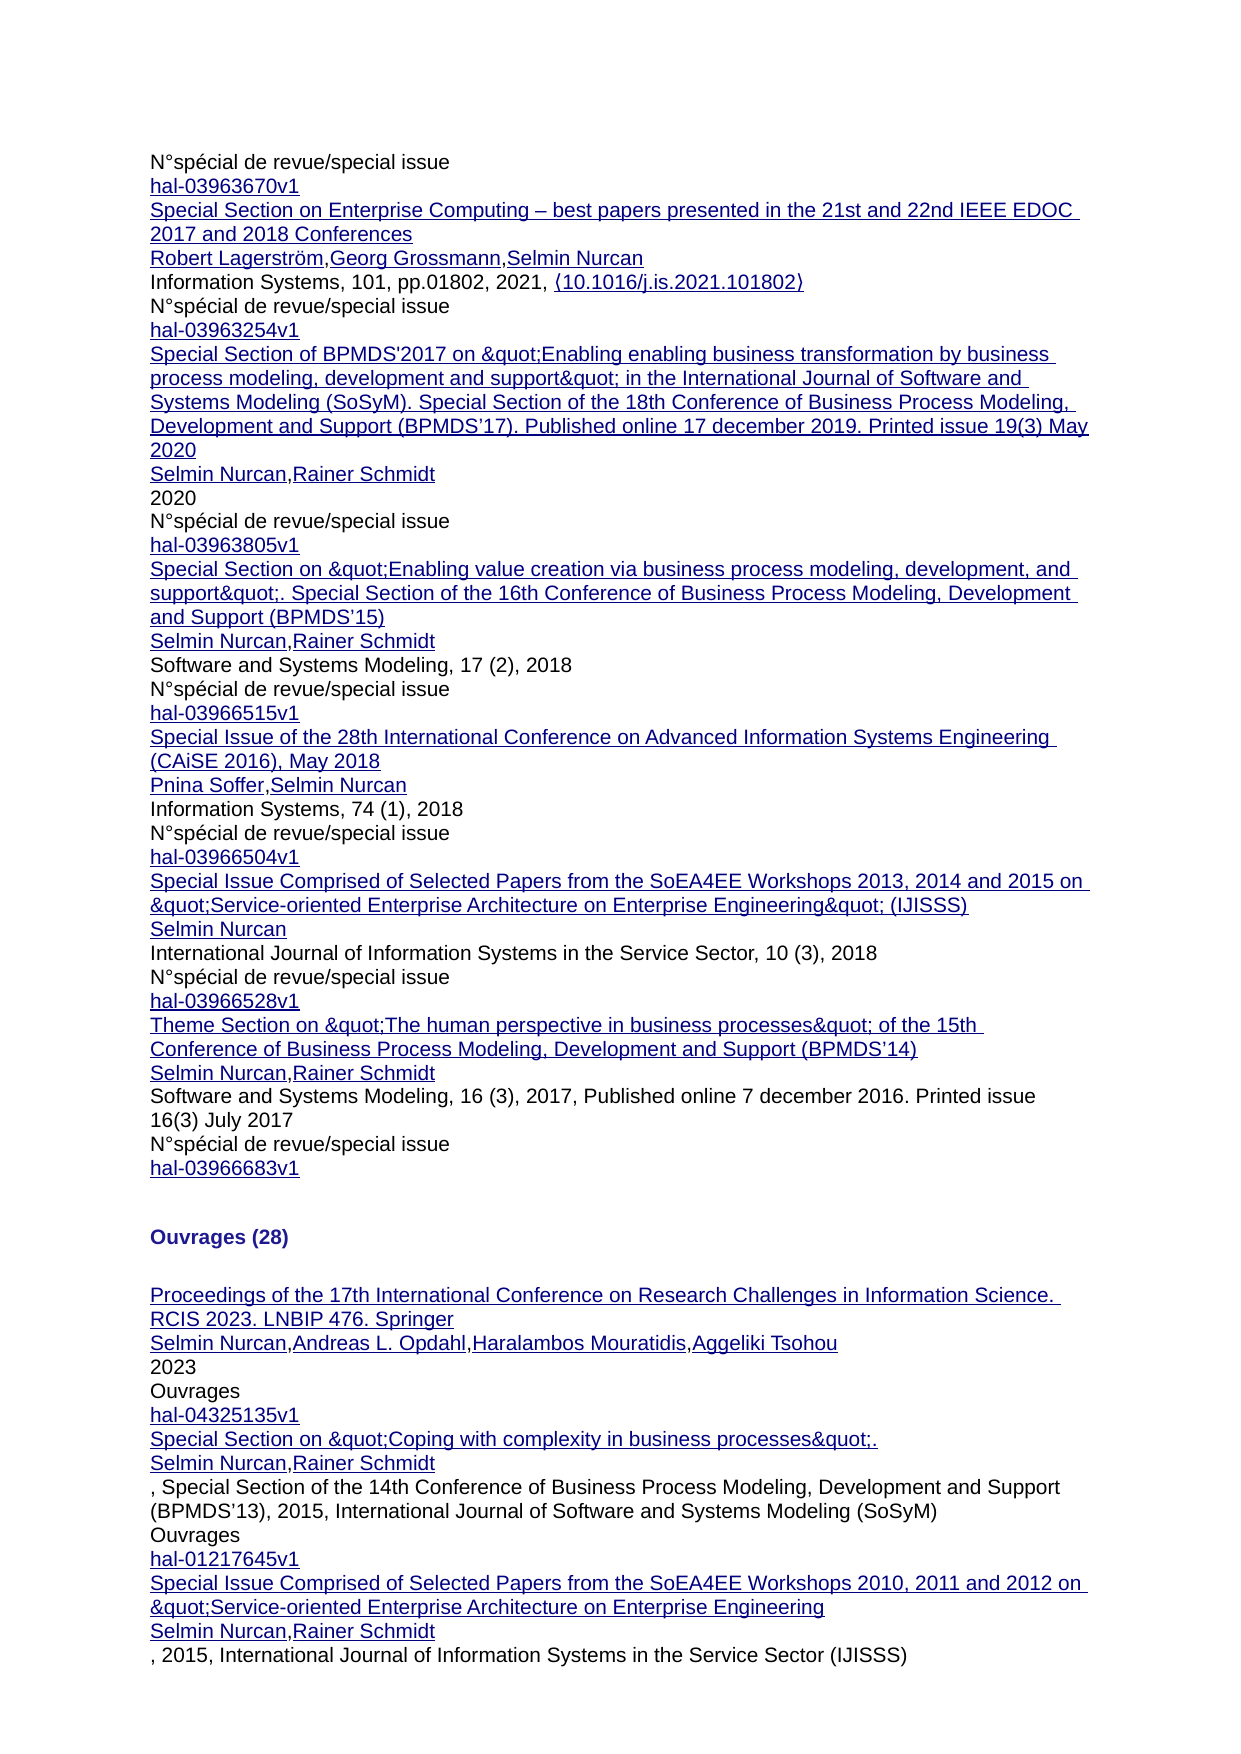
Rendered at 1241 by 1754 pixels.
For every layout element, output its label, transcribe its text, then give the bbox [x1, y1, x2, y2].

table_cell Special Section on &quot;Coping with complexity in business processes&quot;. Selmin Nurcan,Rainer Schmidt , Special Section of the 14th Conference of Business Process Modeling, Development and Support (BPMDS’13), 2015, International Journal of Software and Systems Modeling (SoSyM) Ouvrages hal-01217645v1 [150, 1427, 1090, 1571]
table_cell Special Section of BPMDS'2017 on &quot;Enabling enabling business transformation by business process modeling, development and support&quot; in the International Journal of Software and Systems Modeling (SoSyM). Special Section of the 18th Conference of Business Process Modeling, Development and Support (BPMDS’17). Published online 17 december 2019. Printed issue 19(3) May 2020 Selmin Nurcan,Rainer Schmidt 2020 N°spécial de revue/special issue hal-03963805v1 [150, 342, 1090, 557]
table_cell Special Issue Comprised of Selected Papers from the SoEA4EE Workshops 2010, 2011 and 2012 on &quot;Service-oriented Enterprise Architecture on Enterprise Engineering Selmin Nurcan,Rainer Schmidt , 2015, International Journal of Information Systems in the Service Sector (IJISSS) [150, 1571, 1090, 1667]
table_cell Special Section on &quot;Enabling value creation via business process modeling, development, and support&quot;. Special Section of the 16th Conference of Business Process Modeling, Development and Support (BPMDS’15) Selmin Nurcan,Rainer Schmidt Software and Systems Modeling, 17 (2), 2018 N°spécial de revue/special issue hal-03966515v1 [150, 557, 1090, 725]
table_header Proceedings of the 17th International Conference on Research Challenges in Information Science. RCIS 2023. LNBIP 476. Springer Selmin Nurcan,Andreas L. Opdahl,Haralambos Mouratidis,Aggeliki Tsohou 2023 Ouvrages hal-04325135v1 [150, 1283, 1090, 1427]
table_cell &quot;Service-oriented Enterprise Architecture on Enterprise Engineering&quot; (IJISSS) Selmin Nurcan International Journal of Information Systems in the Service Sector, 10 (3), 2018 N°spécial de revue/special issue hal-03966528v1 [150, 891, 1090, 1012]
table_cell Special Issue Comprised of Selected Papers from the SoEA4EE Workshops 2013, 2014 and 2015 on [150, 869, 1090, 890]
table_header N°spécial de revue/special issue hal-03963670v1 [150, 150, 1090, 198]
table_cell Special Issue of the 28th International Conference on Advanced Information Systems Engineering (CAiSE 2016), May 2018 Pnina Soffer,Selmin Nurcan Information Systems, 74 (1), 2018 N°spécial de revue/special issue hal-03966504v1 [150, 725, 1090, 869]
subtitle Ouvrages (28) [150, 1225, 1090, 1249]
table_cell Special Section on Enterprise Computing – best papers presented in the 21st and 22nd IEEE EDOC 2017 and 2018 Conferences Robert Lagerström,Georg Grossmann,Selmin Nurcan Information Systems, 101, pp.01802, 2021, ⟨10.1016/j.is.2021.101802⟩ N°spécial de revue/special issue hal-03963254v1 [150, 198, 1090, 342]
table_cell Theme Section on &quot;The human perspective in business processes&quot; of the 15th Conference of Business Process Modeling, Development and Support (BPMDS’14) Selmin Nurcan,Rainer Schmidt Software and Systems Modeling, 16 (3), 2017, Published online 7 december 2016. Printed issue 16(3) July 2017 N°spécial de revue/special issue hal-03966683v1 [150, 1013, 1090, 1180]
